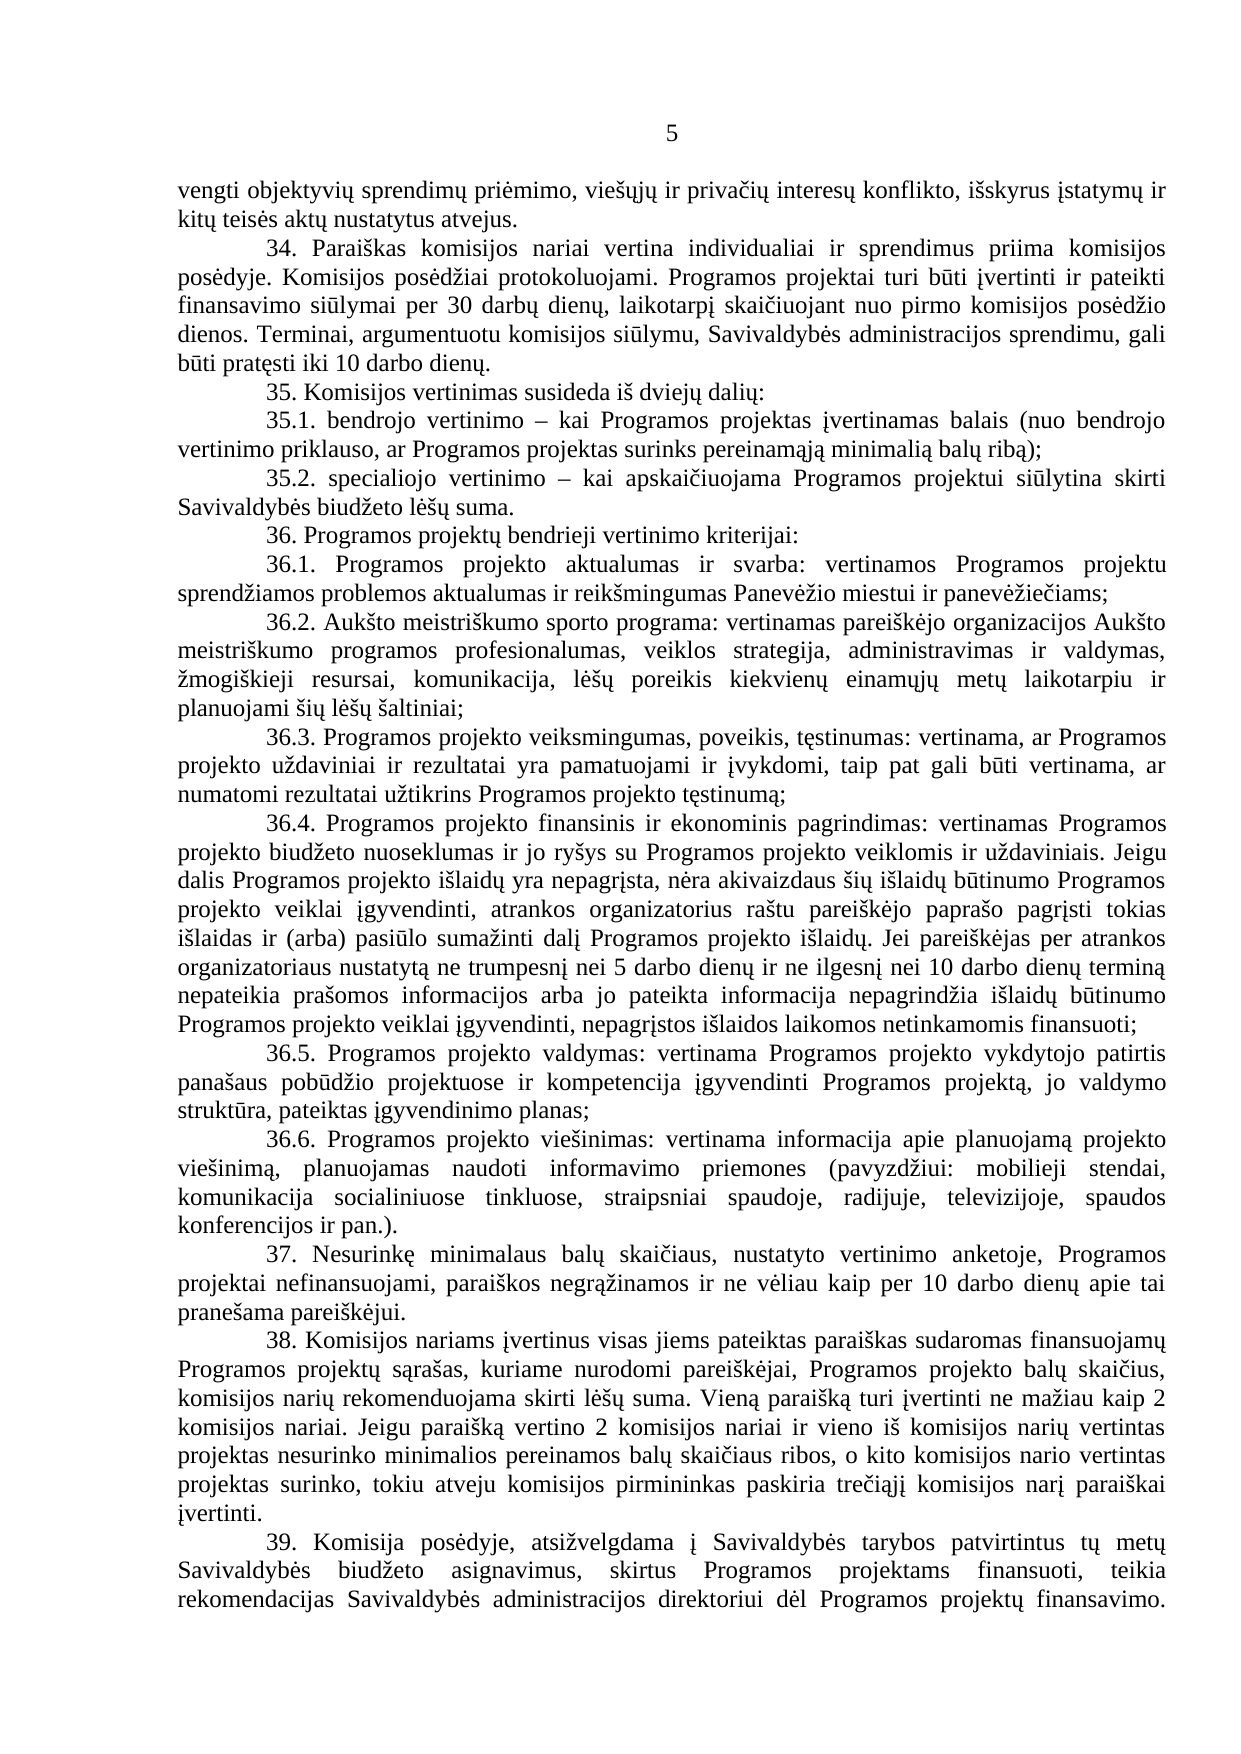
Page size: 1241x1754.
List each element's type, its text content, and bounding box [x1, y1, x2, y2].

text vengti objektyvių sprendimų priėmimo, viešųjų ir privačių interesų konflikto, išskyrus įstatymų ir kitų teisės aktų nustatytus atvejus. [177, 176, 1167, 233]
text 36.1. Programos projekto aktualumas ir svarba: vertinamos Programos projektu sprendžiamos problemos aktualumas ir reikšmingumas Panevėžio miestui ir panevėžiečiams; [177, 549, 1167, 607]
text 36.5. Programos projekto valdymas: vertinama Programos projekto vykdytojo patirtis panašaus pobūdžio projektuose ir kompetencija įgyvendinti Programos projektą, jo valdymo struktūra, pateiktas įgyvendinimo planas; [177, 1038, 1167, 1124]
text 36.3. Programos projekto veiksmingumas, poveikis, tęstinumas: vertinama, ar Programos projekto uždaviniai ir rezultatai yra pamatuojami ir įvykdomi, taip pat gali būti vertinama, ar numatomi rezultatai užtikrins Programos projekto tęstinumą; [177, 722, 1167, 808]
text 35.2. specialiojo vertinimo – kai apskaičiuojama Programos projektui siūlytina skirti Savivaldybės biudžeto lėšų suma. [177, 463, 1167, 521]
text 39. Komisija posėdyje, atsižvelgdama į Savivaldybės tarybos patvirtintus tų metų Savivaldybės biudžeto asignavimus, skirtus Programos projektams finansuoti, teikia rekomendacijas Savivaldybės administracijos direktoriui dėl Programos projektų finansavimo. [177, 1527, 1167, 1613]
text 35. Komisijos vertinimas susideda iš dviejų dalių: [177, 377, 1167, 406]
text 35.1. bendrojo vertinimo – kai Programos projektas įvertinamas balais (nuo bendrojo vertinimo priklauso, ar Programos projektas surinks pereinamąją minimalią balų ribą); [177, 406, 1167, 463]
text 38. Komisijos nariams įvertinus visas jiems pateiktas paraiškas sudaromas finansuojamų Programos projektų sąrašas, kuriame nurodomi pareiškėjai, Programos projekto balų skaičius, komisijos narių rekomenduojama skirti lėšų suma. Vieną paraišką turi įvertinti ne mažiau kaip 2 komisijos nariai. Jeigu paraišką vertino 2 komisijos nariai ir vieno iš komisijos narių vertintas projektas nesurinko minimalios pereinamos balų skaičiaus ribos, o kito komisijos nario vertintas projektas surinko, tokiu atveju komisijos pirmininkas paskiria trečiąjį komisijos narį paraiškai įvertinti. [177, 1326, 1167, 1527]
text 36.2. Aukšto meistriškumo sporto programa: vertinamas pareiškėjo organizacijos Aukšto meistriškumo programos profesionalumas, veiklos strategija, administravimas ir valdymas, žmogiškieji resursai, komunikacija, lėšų poreikis kiekvienų einamųjų metų laikotarpiu ir planuojami šių lėšų šaltiniai; [177, 607, 1167, 722]
text 36. Programos projektų bendrieji vertinimo kriterijai: [177, 521, 1167, 549]
text 37. Nesurinkę minimalaus balų skaičiaus, nustatyto vertinimo anketoje, Programos projektai nefinansuojami, paraiškos negrąžinamos ir ne vėliau kaip per 10 darbo dienų apie tai pranešama pareiškėjui. [177, 1239, 1167, 1326]
text 34. Paraiškas komisijos nariai vertina individualiai ir sprendimus priima komisijos posėdyje. Komisijos posėdžiai protokoluojami. Programos projektai turi būti įvertinti ir pateikti finansavimo siūlymai per 30 darbų dienų, laikotarpį skaičiuojant nuo pirmo komisijos posėdžio dienos. Terminai, argumentuotu komisijos siūlymu, Savivaldybės administracijos sprendimu, gali būti pratęsti iki 10 darbo dienų. [177, 233, 1167, 377]
text 36.6. Programos projekto viešinimas: vertinama informacija apie planuojamą projekto viešinimą, planuojamas naudoti informavimo priemones (pavyzdžiui: mobilieji stendai, komunikacija socialiniuose tinkluose, straipsniai spaudoje, radijuje, televizijoje, spaudos konferencijos ir pan.). [177, 1124, 1167, 1239]
text 36.4. Programos projekto finansinis ir ekonominis pagrindimas: vertinamas Programos projekto biudžeto nuoseklumas ir jo ryšys su Programos projekto veiklomis ir uždaviniais. Jeigu dalis Programos projekto išlaidų yra nepagrįsta, nėra akivaizdaus šių išlaidų būtinumo Programos projekto veiklai įgyvendinti, atrankos organizatorius raštu pareiškėjo paprašo pagrįsti tokias išlaidas ir (arba) pasiūlo sumažinti dalį Programos projekto išlaidų. Jei pareiškėjas per atrankos organizatoriaus nustatytą ne trumpesnį nei 5 darbo dienų ir ne ilgesnį nei 10 darbo dienų terminą nepateikia prašomos informacijos arba jo pateikta informacija nepagrindžia išlaidų būtinumo Programos projekto veiklai įgyvendinti, nepagrįstos išlaidos laikomos netinkamomis finansuoti; [177, 808, 1167, 1038]
